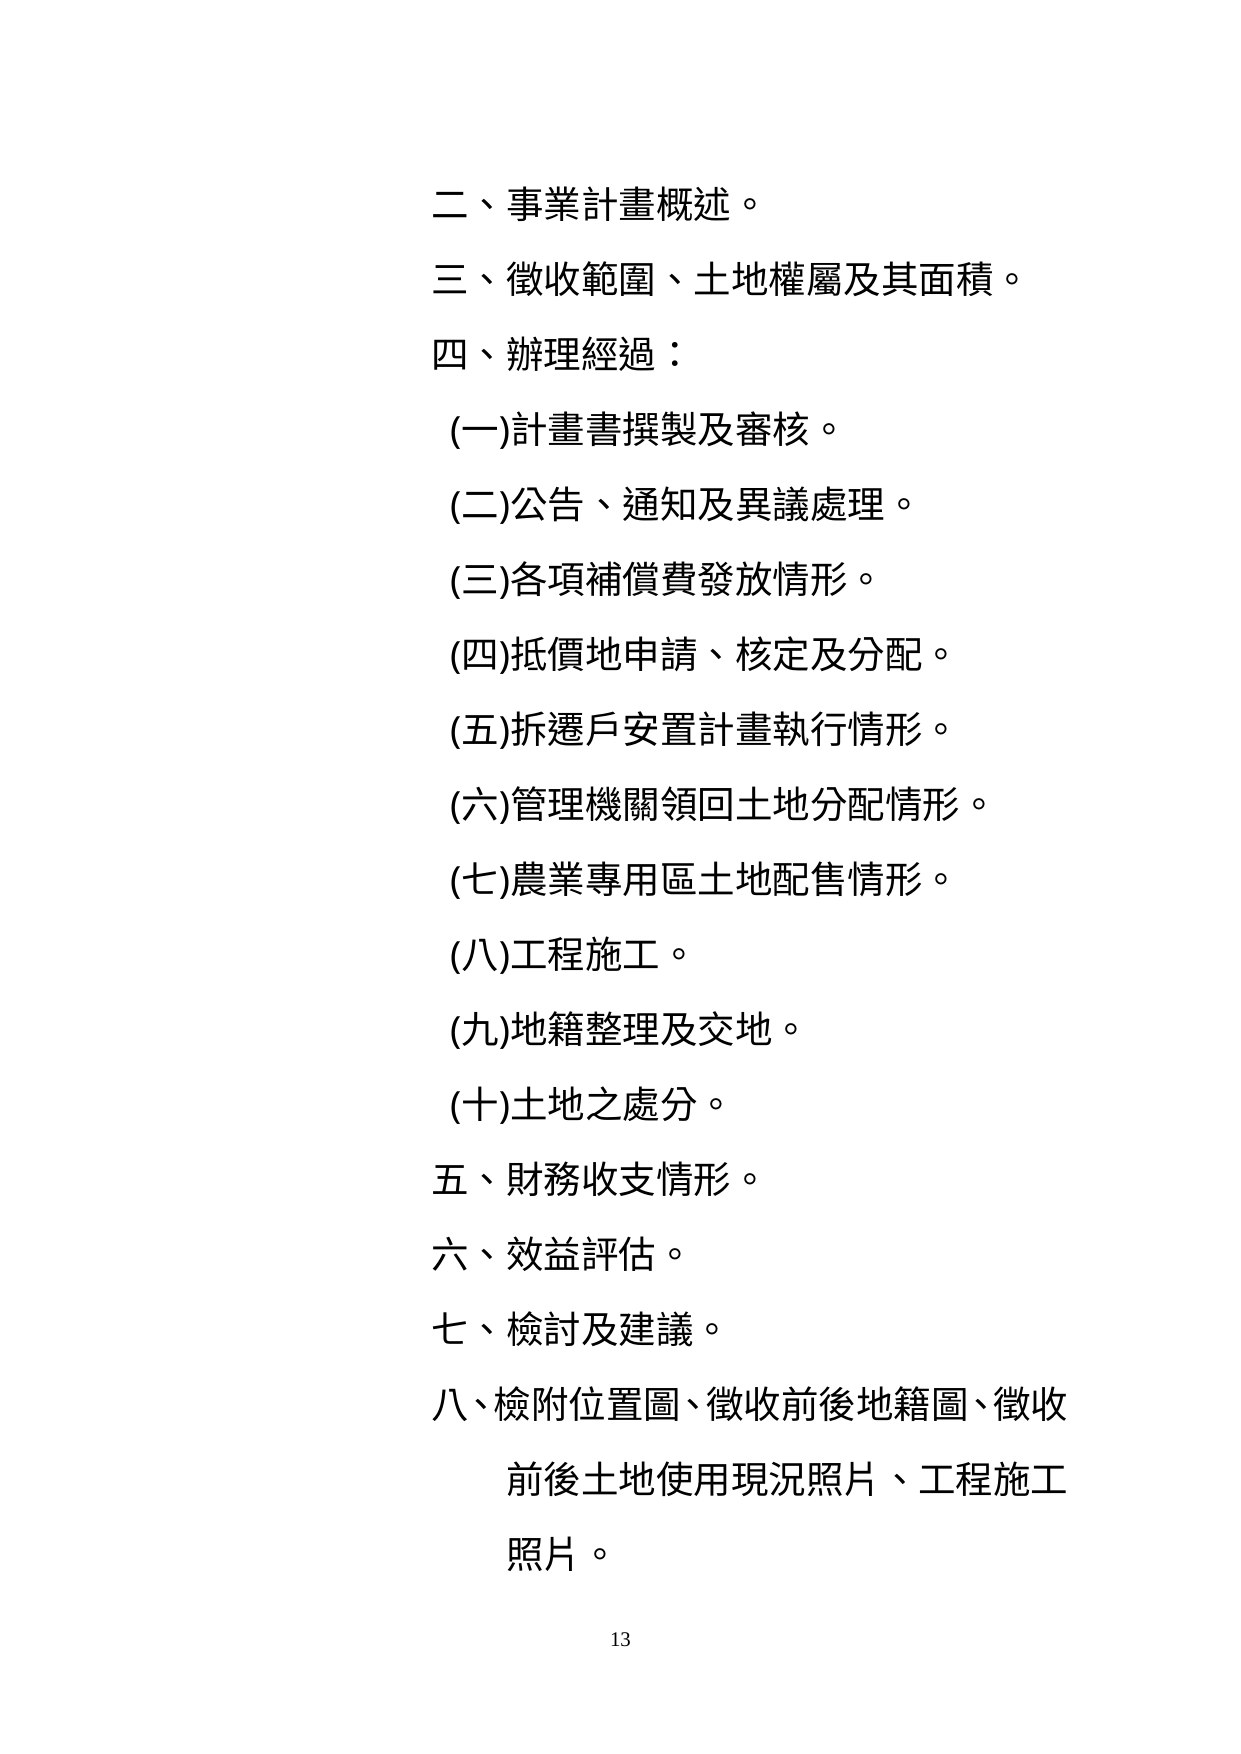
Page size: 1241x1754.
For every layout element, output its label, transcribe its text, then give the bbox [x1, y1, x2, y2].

text 四、辦理經過： [431, 314, 1068, 389]
text 二、事業計畫概述。 [431, 164, 1068, 239]
text (十)土地之處分。 [450, 1064, 1068, 1139]
text (七)農業專用區土地配售情形。 [450, 839, 1068, 914]
text 八、檢附位置圖、徵收前後地籍圖、徵收前後土地使用現況照片、工程施工照片。 [431, 1364, 1068, 1589]
text (五)拆遷戶安置計畫執行情形。 [450, 689, 1068, 764]
text (六)管理機關領回土地分配情形。 [450, 764, 1068, 839]
text (九)地籍整理及交地。 [450, 989, 1068, 1064]
text 七、檢討及建議。 [431, 1289, 1068, 1364]
text (一)計畫書撰製及審核。 [450, 389, 1068, 464]
text (三)各項補償費發放情形。 [450, 539, 1068, 614]
text (四)抵價地申請、核定及分配。 [450, 614, 1068, 689]
text 三、徵收範圍、土地權屬及其面積。 [431, 239, 1068, 314]
text 五、財務收支情形。 [431, 1139, 1068, 1214]
text 六、效益評估。 [431, 1214, 1068, 1289]
text (二)公告、通知及異議處理。 [450, 464, 1068, 539]
text (八)工程施工。 [450, 914, 1068, 989]
